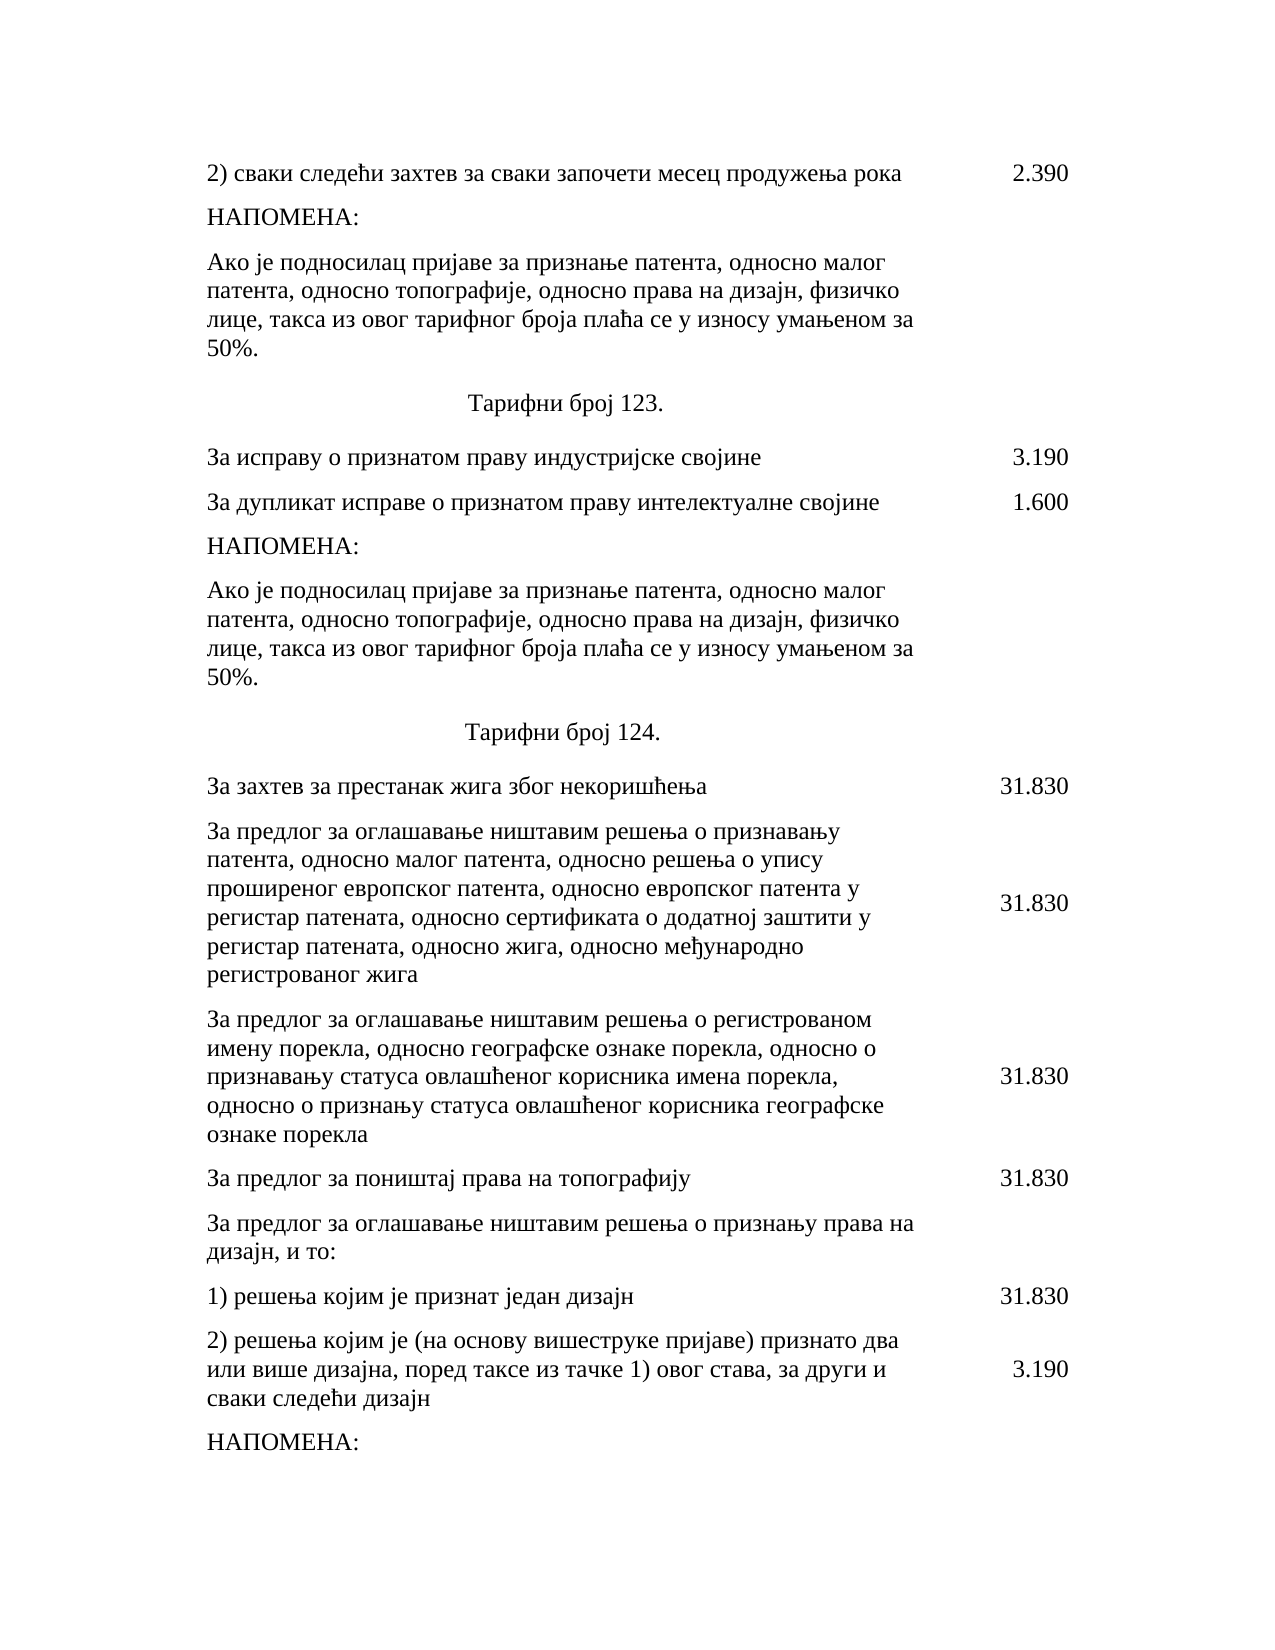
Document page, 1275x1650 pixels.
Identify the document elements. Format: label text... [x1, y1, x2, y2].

table_cell 1) решења којим је признат један дизајн [199, 1273, 933, 1317]
table_cell [933, 523, 1076, 568]
table_cell НАПОМЕНА: [199, 194, 933, 239]
table_cell 31.830 [933, 764, 1076, 808]
table_cell 2) сваки следећи захтев за сваки започети месец продужења рока [199, 150, 933, 194]
table_cell За предлог за поништај права на топографију [199, 1155, 933, 1200]
table_cell За дупликат исправе о признатом праву интелектуалне својине [199, 479, 933, 523]
table_cell 31.830 [933, 1155, 1076, 1200]
table_cell [933, 369, 1076, 434]
table_cell 31.830 [933, 996, 1076, 1155]
table_cell Ако је подносилац пријаве за признање патента, односно малог патента, односно топографије, односно права на дизајн, физичко лице, такса из овог тарифног броја плаћа се у износу умањеном за 50%. [199, 568, 933, 698]
table_cell 31.830 [933, 808, 1076, 996]
table_cell [933, 698, 1076, 763]
table_cell 3.190 [933, 1317, 1076, 1419]
table_cell 2.390 [933, 150, 1076, 194]
table_cell За исправу о признатом праву индустријске својине [199, 435, 933, 479]
table_cell Ако је подносилац пријаве за признање патента, односно малог патента, односно топографије, односно права на дизајн, физичко лице, такса из овог тарифног броја плаћа се у износу умањеном за 50%. [199, 239, 933, 369]
table_cell 1.600 [933, 479, 1076, 523]
table_cell За предлог за оглашавање ништавим решења о регистрованом имену порекла, односно географске ознаке порекла, односно о признавању статуса овлашћеног корисника имена порекла, односно о признању статуса овлашћеног корисника географске ознаке порекла [199, 996, 933, 1155]
table_cell За предлог за оглашавање ништавим решења о признавању патента, односно малог патента, односно решења о упису проширеног европског патента, односно европског патента у регистар патената, односно сертификата о додатној заштити у регистар патената, односно жига, односно међународно регистрованог жига [199, 808, 933, 996]
table_cell НАПОМЕНА: [199, 1419, 933, 1463]
table_cell Тарифни број 124. [199, 698, 933, 763]
table_cell За захтев за престанак жига због некоришћења [199, 764, 933, 808]
table_cell 2) решења којим је (на основу вишеструке пријаве) признато два или више дизајна, поред таксе из тачке 1) овог става, за други и сваки следећи дизајн [199, 1317, 933, 1419]
table_cell Тарифни број 123. [199, 369, 933, 434]
table_cell [933, 239, 1076, 369]
table_cell [933, 1200, 1076, 1273]
table_cell [933, 194, 1076, 239]
table_cell 31.830 [933, 1273, 1076, 1317]
table_cell [933, 1419, 1076, 1463]
table_cell [933, 568, 1076, 698]
table_cell 3.190 [933, 435, 1076, 479]
table_cell За предлог за оглашавање ништавим решења о признању права на дизајн, и то: [199, 1200, 933, 1273]
table_cell НАПОМЕНА: [199, 523, 933, 568]
